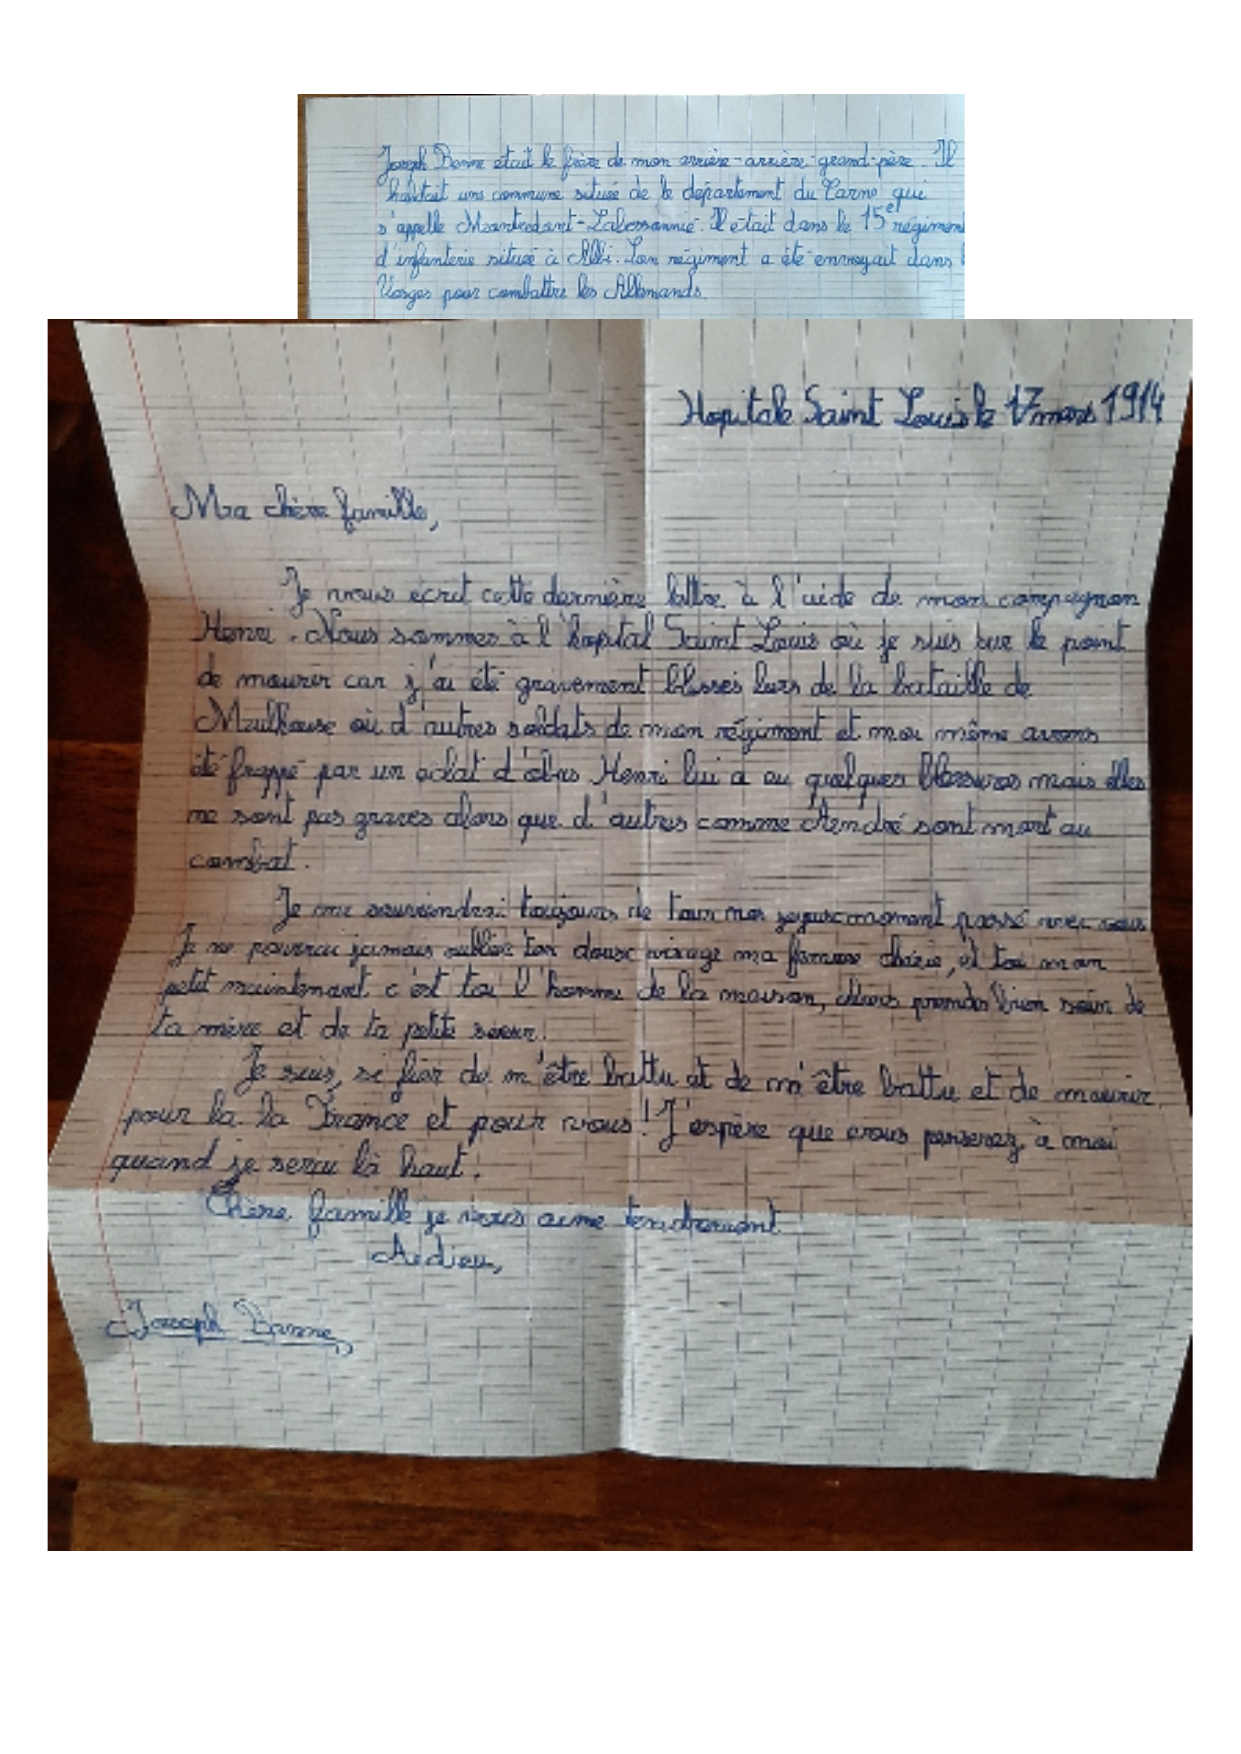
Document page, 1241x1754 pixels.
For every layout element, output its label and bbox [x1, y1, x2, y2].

picture [47, 94, 1193, 1551]
